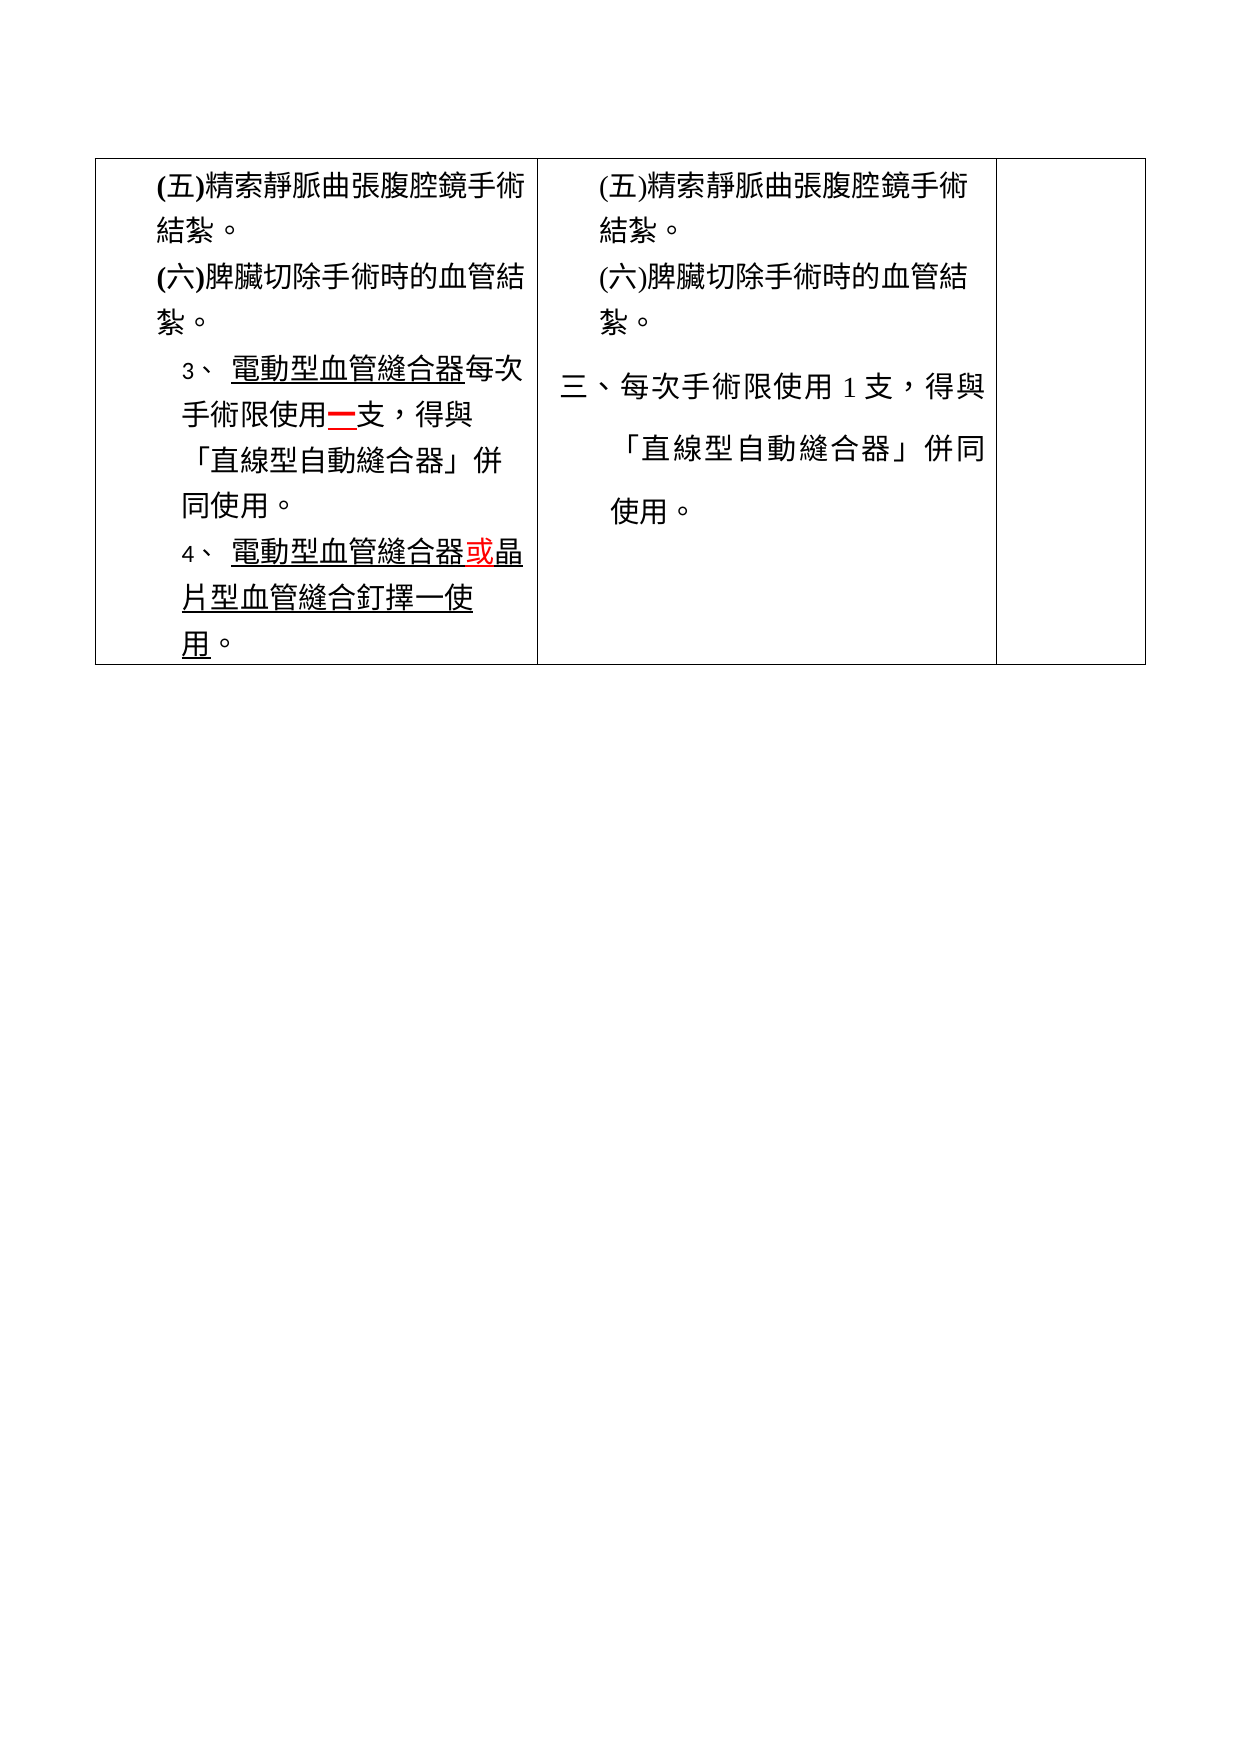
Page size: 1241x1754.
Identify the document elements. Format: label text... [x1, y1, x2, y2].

table_cell (五)精索靜脈曲張腹腔鏡手術結紮。 (六)脾臟切除手術時的血管結紮。 三、每次手術限使用1支，得與「直線型自動縫合器」併同使用。 [538, 159, 996, 663]
table_cell (五)精索靜脈曲張腹腔鏡手術結紮。 (六)脾臟切除手術時的血管結紮。 電動型血管縫合器每次手術限使用一支，得與「直線型自動縫合器」併同使用。 電動型血管縫合器或晶片型血管縫合釘擇一使用。 [96, 159, 537, 663]
table_cell [997, 159, 1145, 663]
